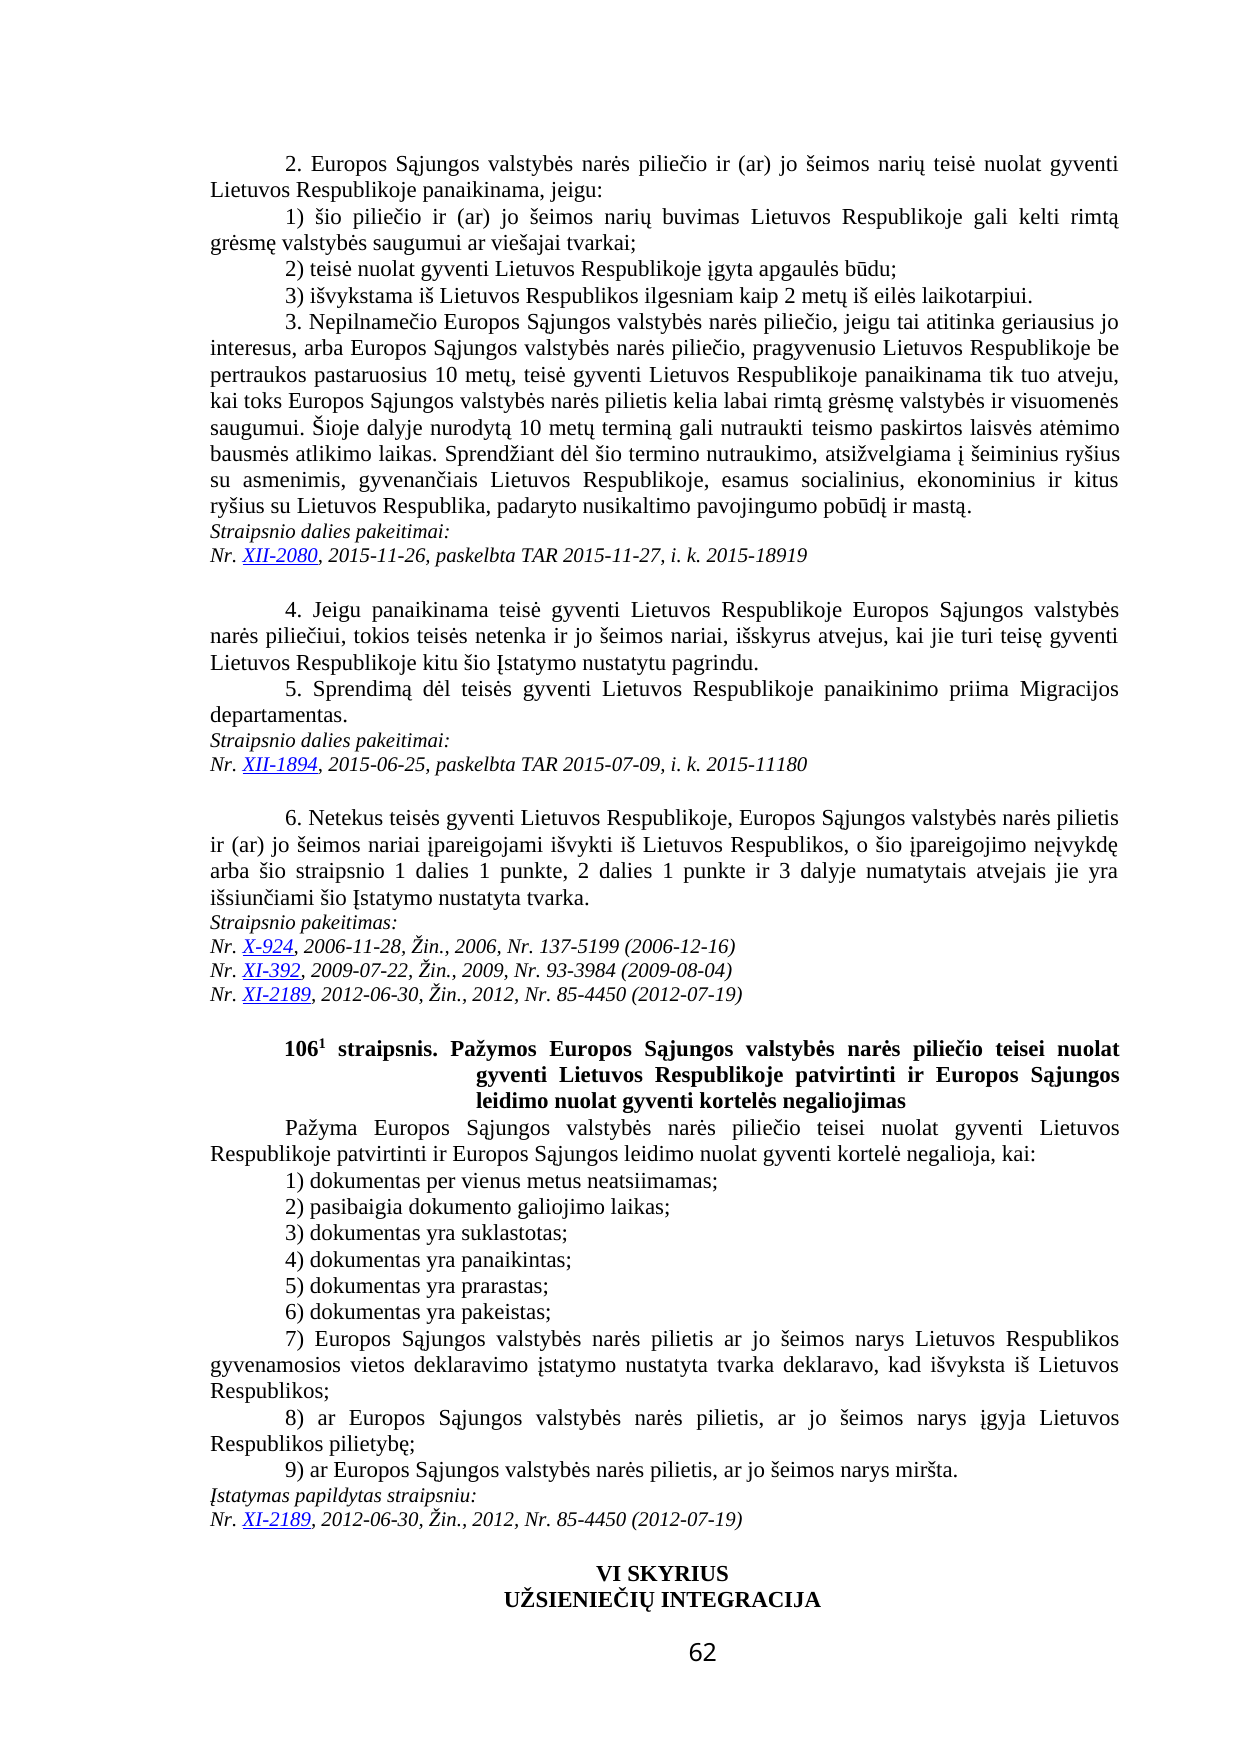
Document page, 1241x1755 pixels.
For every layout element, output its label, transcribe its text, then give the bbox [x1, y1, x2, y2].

text 5. Sprendimą dėl teisės gyventi Lietuvos Respublikoje panaikinimo priima Migracijos departamentas. [210, 675, 1120, 728]
text Straipsnio dalies pakeitimai: [210, 519, 1120, 543]
text 5) dokumentas yra prarastas; [210, 1272, 1120, 1298]
text VI SKYRIUS [210, 1560, 1120, 1586]
text 2. Europos Sąjungos valstybės narės piliečio ir (ar) jo šeimos narių teisė nuolat gyventi Lietuvos Respublikoje panaikinama, jeigu: [210, 150, 1120, 203]
text 3) dokumentas yra suklastotas; [210, 1219, 1120, 1246]
text Pažyma Europos Sąjungos valstybės narės piliečio teisei nuolat gyventi Lietuvos Respublikoje patvirtinti ir Europos Sąjungos leidimo nuolat gyventi kortelė negalioja, kai: [210, 1114, 1120, 1167]
text 7) Europos Sąjungos valstybės narės pilietis ar jo šeimos narys Lietuvos Respublikos gyvenamosios vietos deklaravimo įstatymo nustatyta tvarka deklaravo, kad išvyksta iš Lietuvos Respublikos; [210, 1325, 1120, 1404]
text UŽSIENIEČIŲ INTEGRACIJA [210, 1586, 1120, 1612]
text 6. Netekus teisės gyventi Lietuvos Respublikoje, Europos Sąjungos valstybės narės pilietis ir (ar) jo šeimos nariai įpareigojami išvykti iš Lietuvos Respublikos, o šio įpareigojimo neįvykdę arba šio straipsnio 1 dalies 1 punkte, 2 dalies 1 punkte ir 3 dalyje numatytais atvejais jie yra išsiunčiami šio Įstatymo nustatyta tvarka. [210, 804, 1120, 910]
text Straipsnio dalies pakeitimai: [210, 728, 1120, 752]
text Nr. XI-2189, 2012-06-30, Žin., 2012, Nr. 85-4450 (2012-07-19) [210, 1507, 1120, 1531]
text 2) pasibaigia dokumento galiojimo laikas; [210, 1193, 1120, 1219]
text 1061 straipsnis. Pažymos Europos Sąjungos valstybės narės piliečio teisei nuolat gyventi Lietuvos Respublikoje patvirtinti ir Europos Sąjungos leidimo nuolat gyventi kortelės negaliojimas [284, 1035, 1120, 1114]
text 9) ar Europos Sąjungos valstybės narės pilietis, ar jo šeimos narys miršta. [210, 1457, 1120, 1483]
text 8) ar Europos Sąjungos valstybės narės pilietis, ar jo šeimos narys įgyja Lietuvos Respublikos pilietybę; [210, 1404, 1120, 1457]
text 1) dokumentas per vienus metus neatsiimamas; [210, 1167, 1120, 1193]
text Nr. XI-2189, 2012-06-30, Žin., 2012, Nr. 85-4450 (2012-07-19) [210, 982, 1120, 1006]
text 1) šio piliečio ir (ar) jo šeimos narių buvimas Lietuvos Respublikoje gali kelti rimtą grėsmę valstybės saugumui ar viešajai tvarkai; [210, 203, 1120, 255]
text 6) dokumentas yra pakeistas; [210, 1298, 1120, 1325]
text 3) išvykstama iš Lietuvos Respublikos ilgesniam kaip 2 metų iš eilės laikotarpiui. [210, 282, 1120, 308]
text 2) teisė nuolat gyventi Lietuvos Respublikoje įgyta apgaulės būdu; [210, 255, 1120, 282]
text 3. Nepilnamečio Europos Sąjungos valstybės narės piliečio, jeigu tai atitinka geriausius jo interesus, arba Europos Sąjungos valstybės narės piliečio, pragyvenusio Lietuvos Respublikoje be pertraukos pastaruosius 10 metų, teisė gyventi Lietuvos Respublikoje panaikinama tik tuo atveju, kai toks Europos Sąjungos valstybės narės pilietis kelia labai rimtą grėsmę valstybės ir visuomenės saugumui. Šioje dalyje nurodytą 10 metų terminą gali nutraukti teismo paskirtos laisvės atėmimo bausmės atlikimo laikas. Sprendžiant dėl šio termino nutraukimo, atsižvelgiama į šeiminius ryšius su asmenimis, gyvenančiais Lietuvos Respublikoje, esamus socialinius, ekonominius ir kitus ryšius su Lietuvos Respublika, padaryto nusikaltimo pavojingumo pobūdį ir mastą. [210, 308, 1120, 519]
text Nr. X-924, 2006-11-28, Žin., 2006, Nr. 137-5199 (2006-12-16) [210, 934, 1120, 958]
text 4) dokumentas yra panaikintas; [210, 1246, 1120, 1272]
text 4. Jeigu panaikinama teisė gyventi Lietuvos Respublikoje Europos Sąjungos valstybės narės piliečiui, tokios teisės netenka ir jo šeimos nariai, išskyrus atvejus, kai jie turi teisę gyventi Lietuvos Respublikoje kitu šio Įstatymo nustatytu pagrindu. [210, 596, 1120, 675]
text Įstatymas papildytas straipsniu: [210, 1483, 1120, 1507]
text Nr. XI-392, 2009-07-22, Žin., 2009, Nr. 93-3984 (2009-08-04) [210, 958, 1120, 982]
text Nr. XII-2080, 2015-11-26, paskelbta TAR 2015-11-27, i. k. 2015-18919 [210, 543, 1120, 567]
text Straipsnio pakeitimas: [210, 910, 1120, 934]
text Nr. XII-1894, 2015-06-25, paskelbta TAR 2015-07-09, i. k. 2015-11180 [210, 752, 1120, 776]
